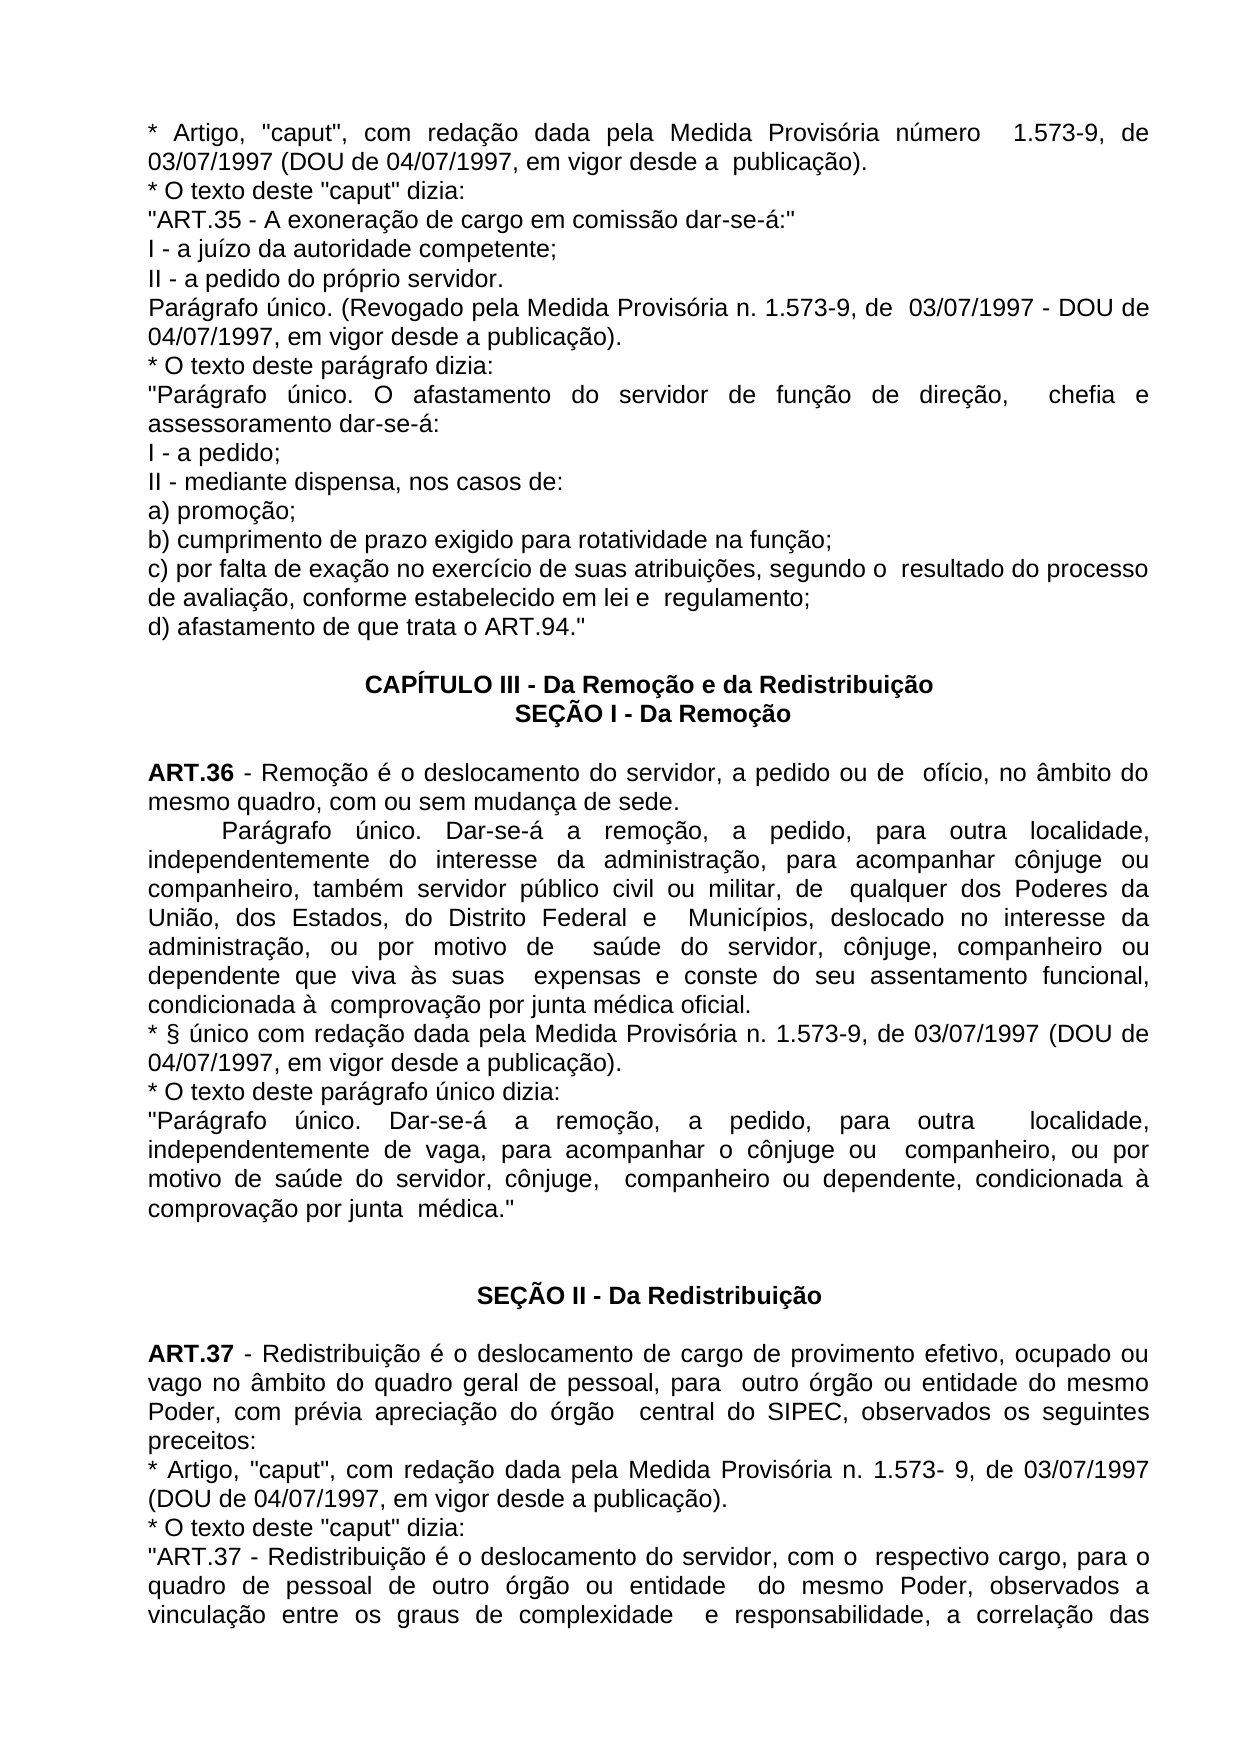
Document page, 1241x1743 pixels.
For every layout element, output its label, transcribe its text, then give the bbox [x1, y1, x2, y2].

text "ART.37 - Redistribuição é o deslocamento do servidor, com o respectivo cargo, para o quadro de pessoal de outro órgão ou entidade do mesmo Poder, observados a vinculação entre os graus de complexidade e responsabilidade, a correlação das [148, 1542, 1151, 1629]
text I - a juízo da autoridade competente; [148, 234, 1151, 263]
text b) cumprimento de prazo exigido para rotatividade na função; [148, 525, 1151, 554]
text * O texto deste "caput" dizia: [148, 176, 1151, 205]
text a) promoção; [148, 496, 1151, 525]
text SEÇÃO I - Da Remoção [148, 699, 1151, 728]
text * O texto deste parágrafo único dizia: [148, 1077, 1151, 1106]
text d) afastamento de que trata o ART.94." [148, 612, 1151, 641]
text Parágrafo único. (Revogado pela Medida Provisória n. 1.573-9, de 03/07/1997 - DOU de 04/07/1997, em vigor desde a publicação). [148, 292, 1151, 351]
text ART.37 - Redistribuição é o deslocamento de cargo de provimento efetivo, ocupado ou vago no âmbito do quadro geral de pessoal, para outro órgão ou entidade do mesmo Poder, com prévia apreciação do órgão central do SIPEC, observados os seguintes preceitos: [148, 1339, 1151, 1455]
text ART.36 - Remoção é o deslocamento do servidor, a pedido ou de ofício, no âmbito do mesmo quadro, com ou sem mudança de sede. [148, 757, 1151, 816]
text c) por falta de exação no exercício de suas atribuições, segundo o resultado do processo de avaliação, conforme estabelecido em lei e regulamento; [148, 554, 1151, 612]
text II - a pedido do próprio servidor. [148, 263, 1151, 292]
text * O texto deste parágrafo dizia: [148, 351, 1151, 380]
text * O texto deste "caput" dizia: [148, 1513, 1151, 1542]
text "Parágrafo único. O afastamento do servidor de função de direção, chefia e assessoramento dar-se-á: [148, 380, 1151, 438]
text CAPÍTULO III - Da Remoção e da Redistribuição [148, 670, 1151, 699]
text SEÇÃO II - Da Redistribuição [148, 1281, 1151, 1310]
text "ART.35 - A exoneração de cargo em comissão dar-se-á:" [148, 205, 1151, 234]
text II - mediante dispensa, nos casos de: [148, 467, 1151, 496]
text * Artigo, "caput", com redação dada pela Medida Provisória número 1.573-9, de 03/07/1997 (DOU de 04/07/1997, em vigor desde a publicação). [148, 118, 1151, 176]
text I - a pedido; [148, 438, 1151, 467]
text * § único com redação dada pela Medida Provisória n. 1.573-9, de 03/07/1997 (DOU de 04/07/1997, em vigor desde a publicação). [148, 1019, 1151, 1077]
text Parágrafo único. Dar-se-á a remoção, a pedido, para outra localidade, independentemente do interesse da administração, para acompanhar cônjuge ou companheiro, também servidor público civil ou militar, de qualquer dos Poderes da União, dos Estados, do Distrito Federal e Municípios, deslocado no interesse da administração, ou por motivo de saúde do servidor, cônjuge, companheiro ou dependente que viva às suas expensas e conste do seu assentamento funcional, condicionada à comprovação por junta médica oficial. [148, 816, 1151, 1019]
text * Artigo, "caput", com redação dada pela Medida Provisória n. 1.573- 9, de 03/07/1997 (DOU de 04/07/1997, em vigor desde a publicação). [148, 1455, 1151, 1513]
text "Parágrafo único. Dar-se-á a remoção, a pedido, para outra localidade, independentemente de vaga, para acompanhar o cônjuge ou companheiro, ou por motivo de saúde do servidor, cônjuge, companheiro ou dependente, condicionada à comprovação por junta médica." [148, 1106, 1151, 1222]
